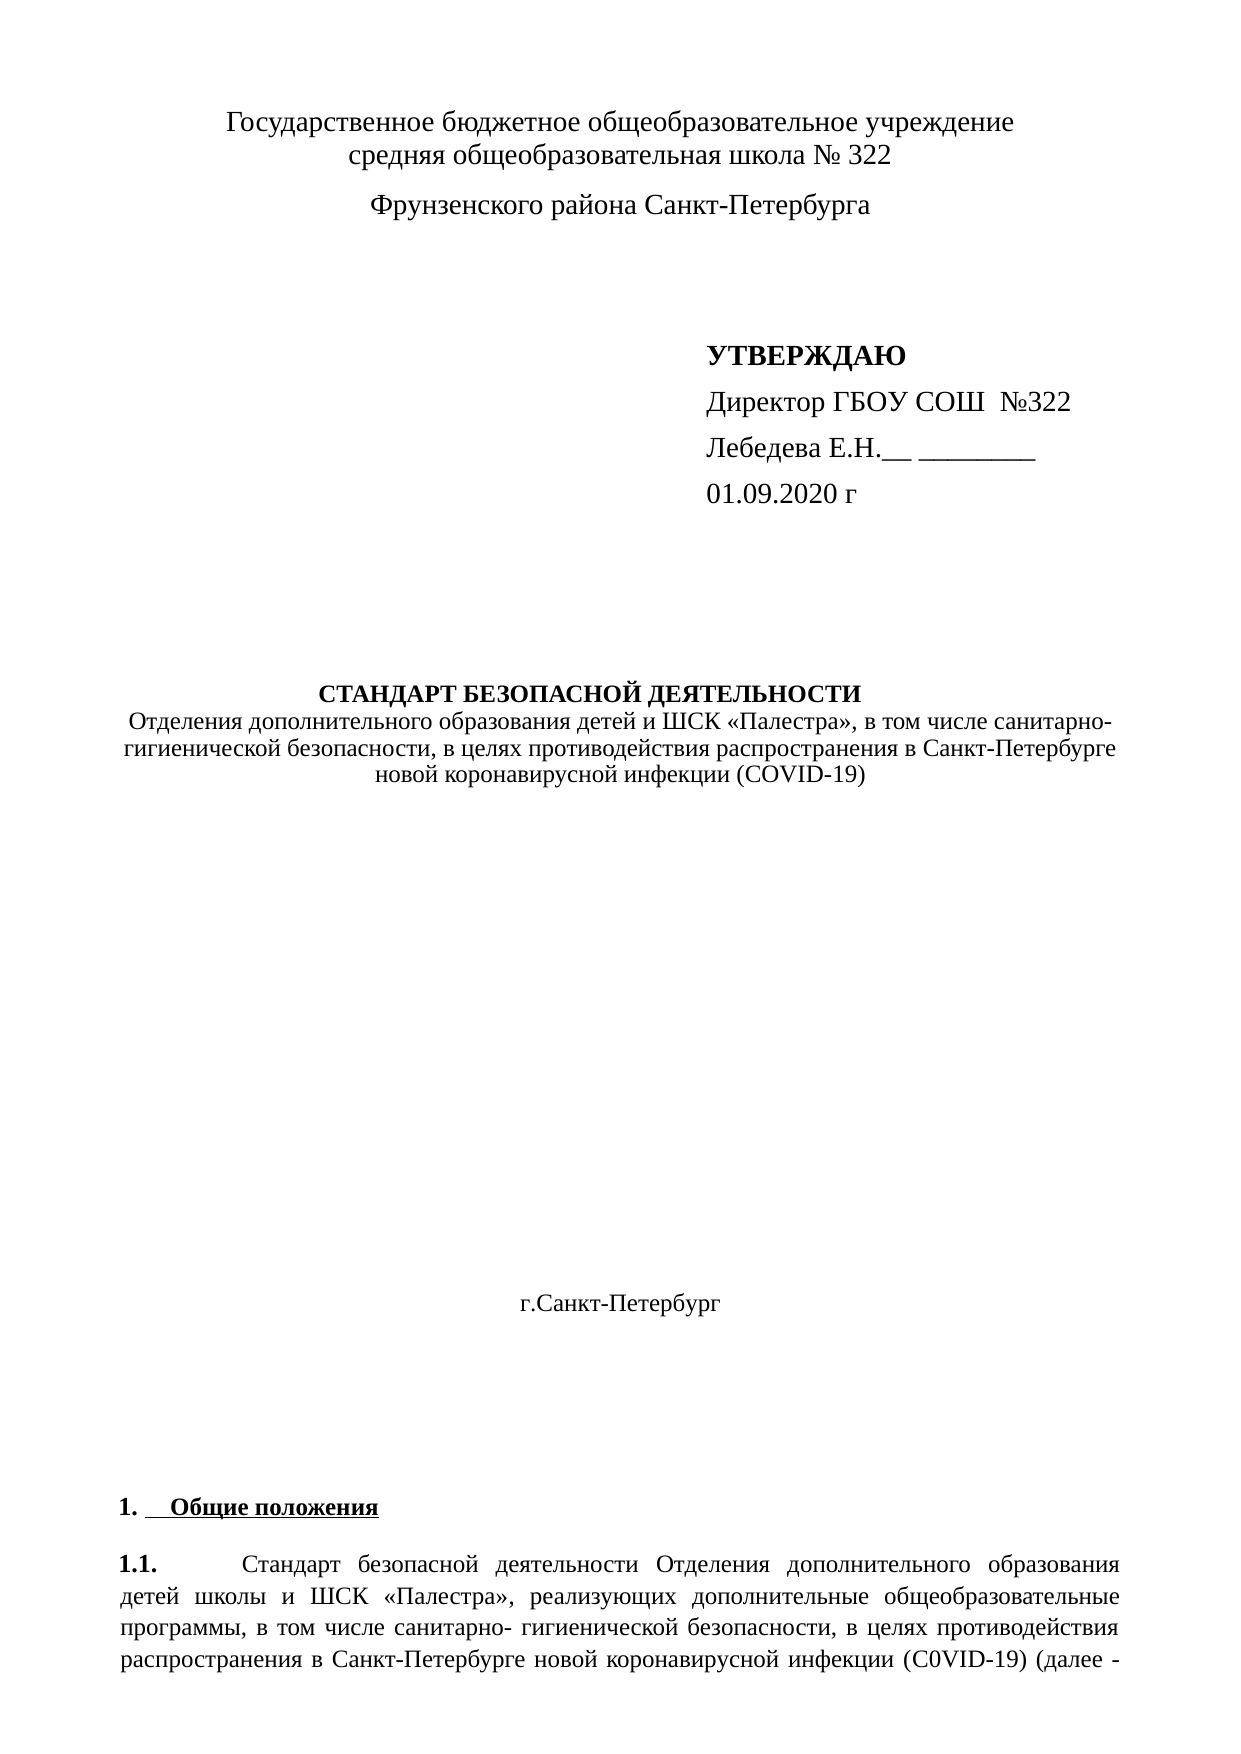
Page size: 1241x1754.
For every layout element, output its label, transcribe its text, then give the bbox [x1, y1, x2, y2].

list Общие положения [118, 1494, 1122, 1521]
text Государственное бюджетное общеобразовательное учреждение средняя общеобразовательная школа № 322 [118, 104, 1122, 171]
text г.Санкт-Петербург [118, 1288, 1122, 1317]
text Отделения дополнительного образования детей и ШСК «Палестра», в том числе санитарно-гигиенической безопасности, в целях противодействия распространения в Санкт-Петербурге новой коронавирусной инфекции (COVID-19) [118, 708, 1122, 788]
table_header УТВЕРЖДАЮ Директор ГБОУ СОШ №322 Лебедева Е.Н.__ ________ 01.09.2020 г [695, 338, 1223, 522]
list Стандарт безопасной деятельности Отделения дополнительного образования детей школы и ШСК «Палестра», реализующих дополнительные общеобразовательные программы, в том числе санитарно- гигиенической безопасности, в целях противодействия распространения в Санкт-Петербурге новой коронавирусной инфекции (C0VID-19) (далее [118, 1547, 1120, 1673]
table_header [167, 338, 695, 522]
text Фрунзенского района Санкт-Петербурга [118, 187, 1122, 221]
text СТАНДАРТ БЕЗОПАСНОЙ ДЕЯТЕЛЬНОСТИ [118, 681, 1122, 708]
